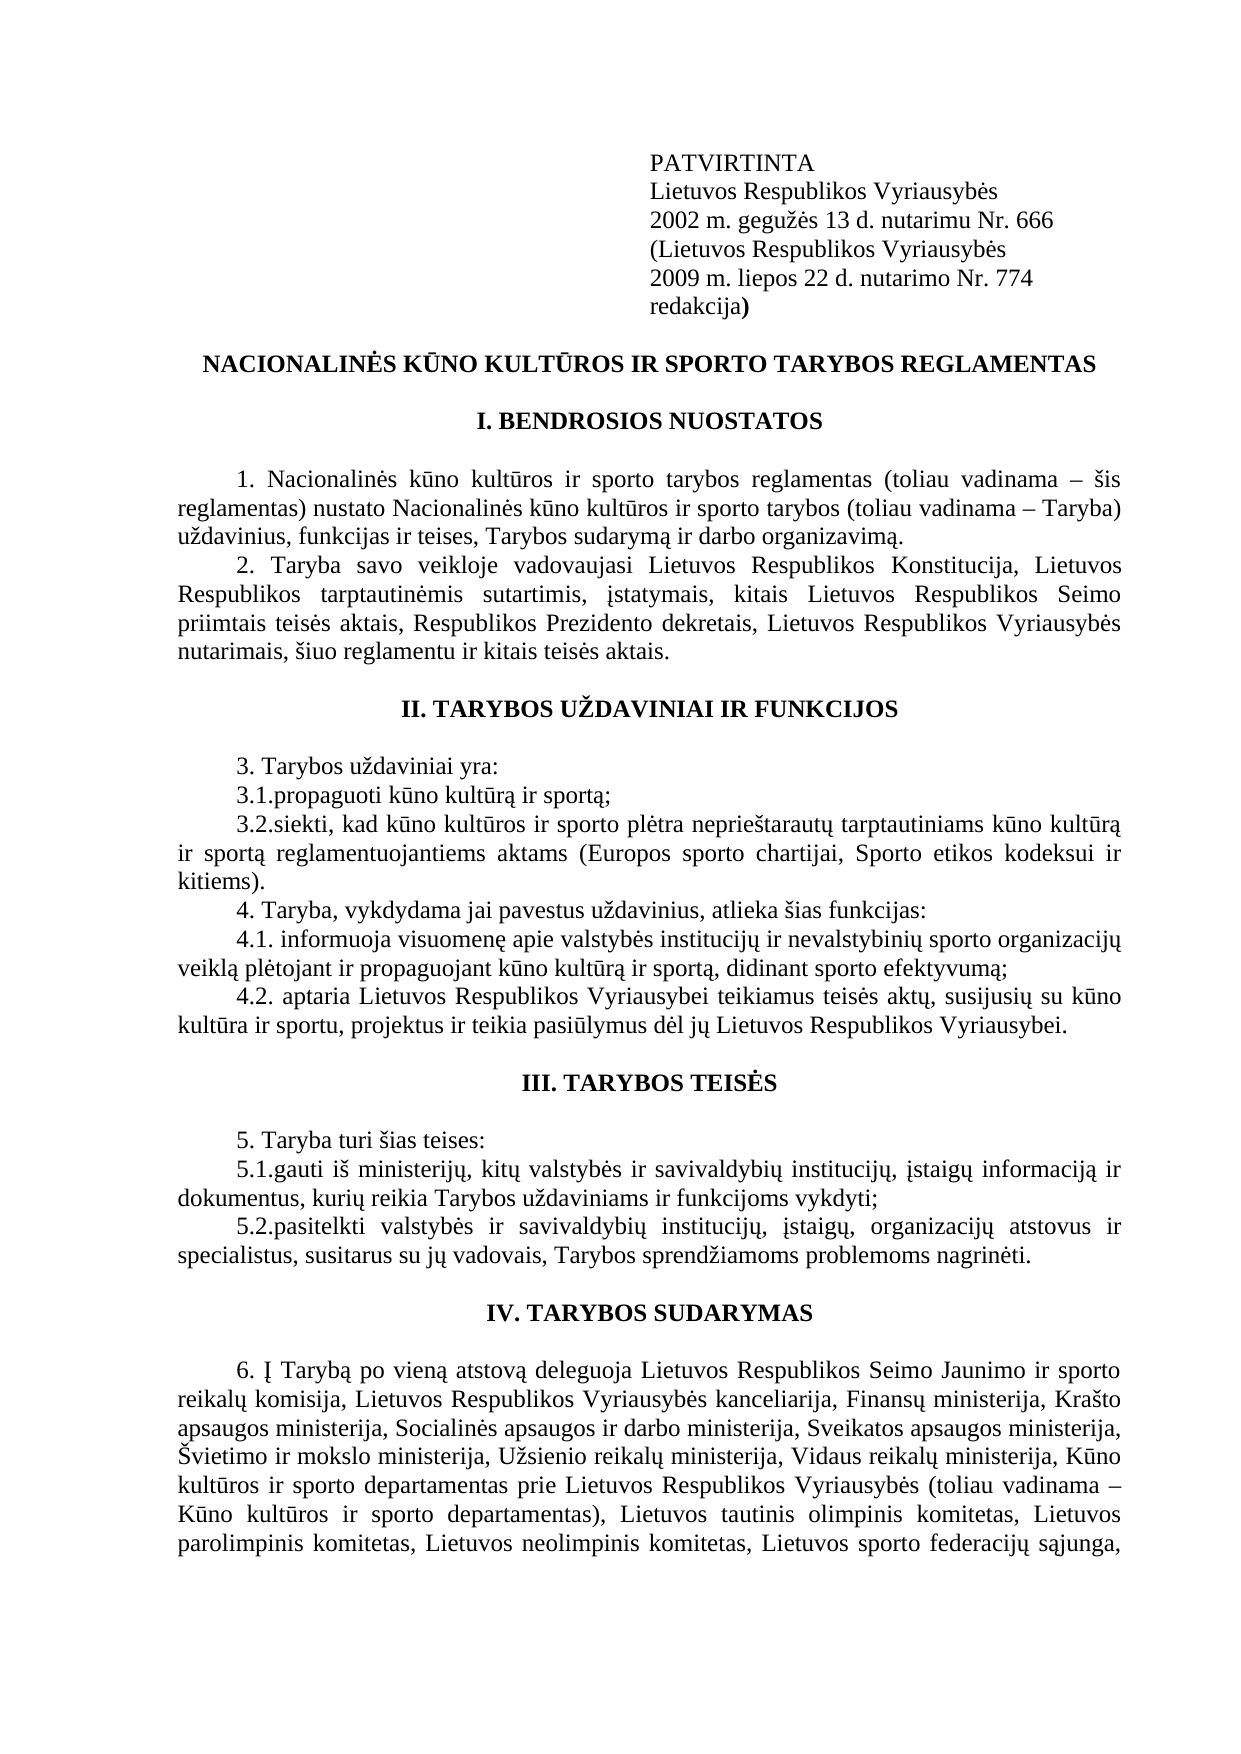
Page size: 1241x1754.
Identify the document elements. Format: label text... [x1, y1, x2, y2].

text III. TARYBOS TEISĖS [177, 1068, 1122, 1096]
text 2002 m. gegužės 13 d. nutarimu Nr. 666 [649, 205, 1122, 234]
text IV. TARYBOS SUDARYMAS [177, 1298, 1122, 1326]
text 4.1. informuoja visuomenę apie valstybės institucijų ir nevalstybinių sporto organizacijų veiklą plėtojant ir propaguojant kūno kultūrą ir sportą, didinant sporto efektyvumą; [177, 924, 1122, 981]
text I. BENDROSIOS NUOSTATOS [177, 406, 1122, 435]
text NACIONALINĖS KŪNO KULTŪROS IR SPORTO TARYBOS REGLAMENTAS [177, 349, 1122, 378]
text (Lietuvos Respublikos Vyriausybės [649, 234, 1122, 263]
text 4. Taryba, vykdydama jai pavestus uždavinius, atlieka šias funkcijas: [177, 895, 1122, 924]
text redakcija) [649, 291, 1122, 320]
text 2. Taryba savo veikloje vadovaujasi Lietuvos Respublikos Konstitucija, Lietuvos Respublikos tarptautinėmis sutartimis, įstatymais, kitais Lietuvos Respublikos Seimo priimtais teisės aktais, Respublikos Prezidento dekretais, Lietuvos Respublikos Vyriausybės nutarimais, šiuo reglamentu ir kitais teisės aktais. [177, 550, 1122, 665]
text 2009 m. liepos 22 d. nutarimo Nr. 774 [649, 263, 1122, 291]
text Patvirtinta [649, 148, 1122, 176]
text II. TARYBOS UŽDAVINIAI IR FUNKCIJOS [177, 694, 1122, 723]
text 6. Į Tarybą po vieną atstovą deleguoja Lietuvos Respublikos Seimo Jaunimo ir sporto reikalų komisija, Lietuvos Respublikos Vyriausybės kanceliarija, Finansų ministerija, Krašto apsaugos ministerija, Socialinės apsaugos ir darbo ministerija, Sveikatos apsaugos ministerija, Švietimo ir mokslo ministerija, Užsienio reikalų ministerija, Vidaus reikalų ministerija, Kūno kultūros ir sporto departamentas prie Lietuvos Respublikos Vyriausybės (toliau vadinama – Kūno kultūros ir sporto departamentas), Lietuvos tautinis olimpinis komitetas, Lietuvos parolimpinis komitetas, Lietuvos neolimpinis komitetas, Lietuvos sporto federacijų sąjunga, [177, 1355, 1122, 1556]
text 1. Nacionalinės kūno kultūros ir sporto tarybos reglamentas (toliau vadinama – šis reglamentas) nustato Nacionalinės kūno kultūros ir sporto tarybos (toliau vadinama – Taryba) uždavinius, funkcijas ir teises, Tarybos sudarymą ir darbo organizavimą. [177, 464, 1122, 550]
text 5.1.gauti iš ministerijų, kitų valstybės ir savivaldybių institucijų, įstaigų informaciją ir dokumentus, kurių reikia Tarybos uždaviniams ir funkcijoms vykdyti; [177, 1154, 1122, 1211]
text 5.2.pasitelkti valstybės ir savivaldybių institucijų, įstaigų, organizacijų atstovus ir specialistus, susitarus su jų vadovais, Tarybos sprendžiamoms problemoms nagrinėti. [177, 1211, 1122, 1269]
text 4.2. aptaria Lietuvos Respublikos Vyriausybei teikiamus teisės aktų, susijusių su kūno kultūra ir sportu, projektus ir teikia pasiūlymus dėl jų Lietuvos Respublikos Vyriausybei. [177, 981, 1122, 1039]
text 5. Taryba turi šias teises: [177, 1125, 1122, 1154]
text 3.2.siekti, kad kūno kultūros ir sporto plėtra neprieštarautų tarptautiniams kūno kultūrą ir sportą reglamentuojantiems aktams (Europos sporto chartijai, Sporto etikos kodeksui ir kitiems). [177, 809, 1122, 895]
text Lietuvos Respublikos Vyriausybės [649, 176, 1122, 205]
text 3.1.propaguoti kūno kultūrą ir sportą; [177, 780, 1122, 809]
text 3. Tarybos uždaviniai yra: [177, 751, 1122, 780]
